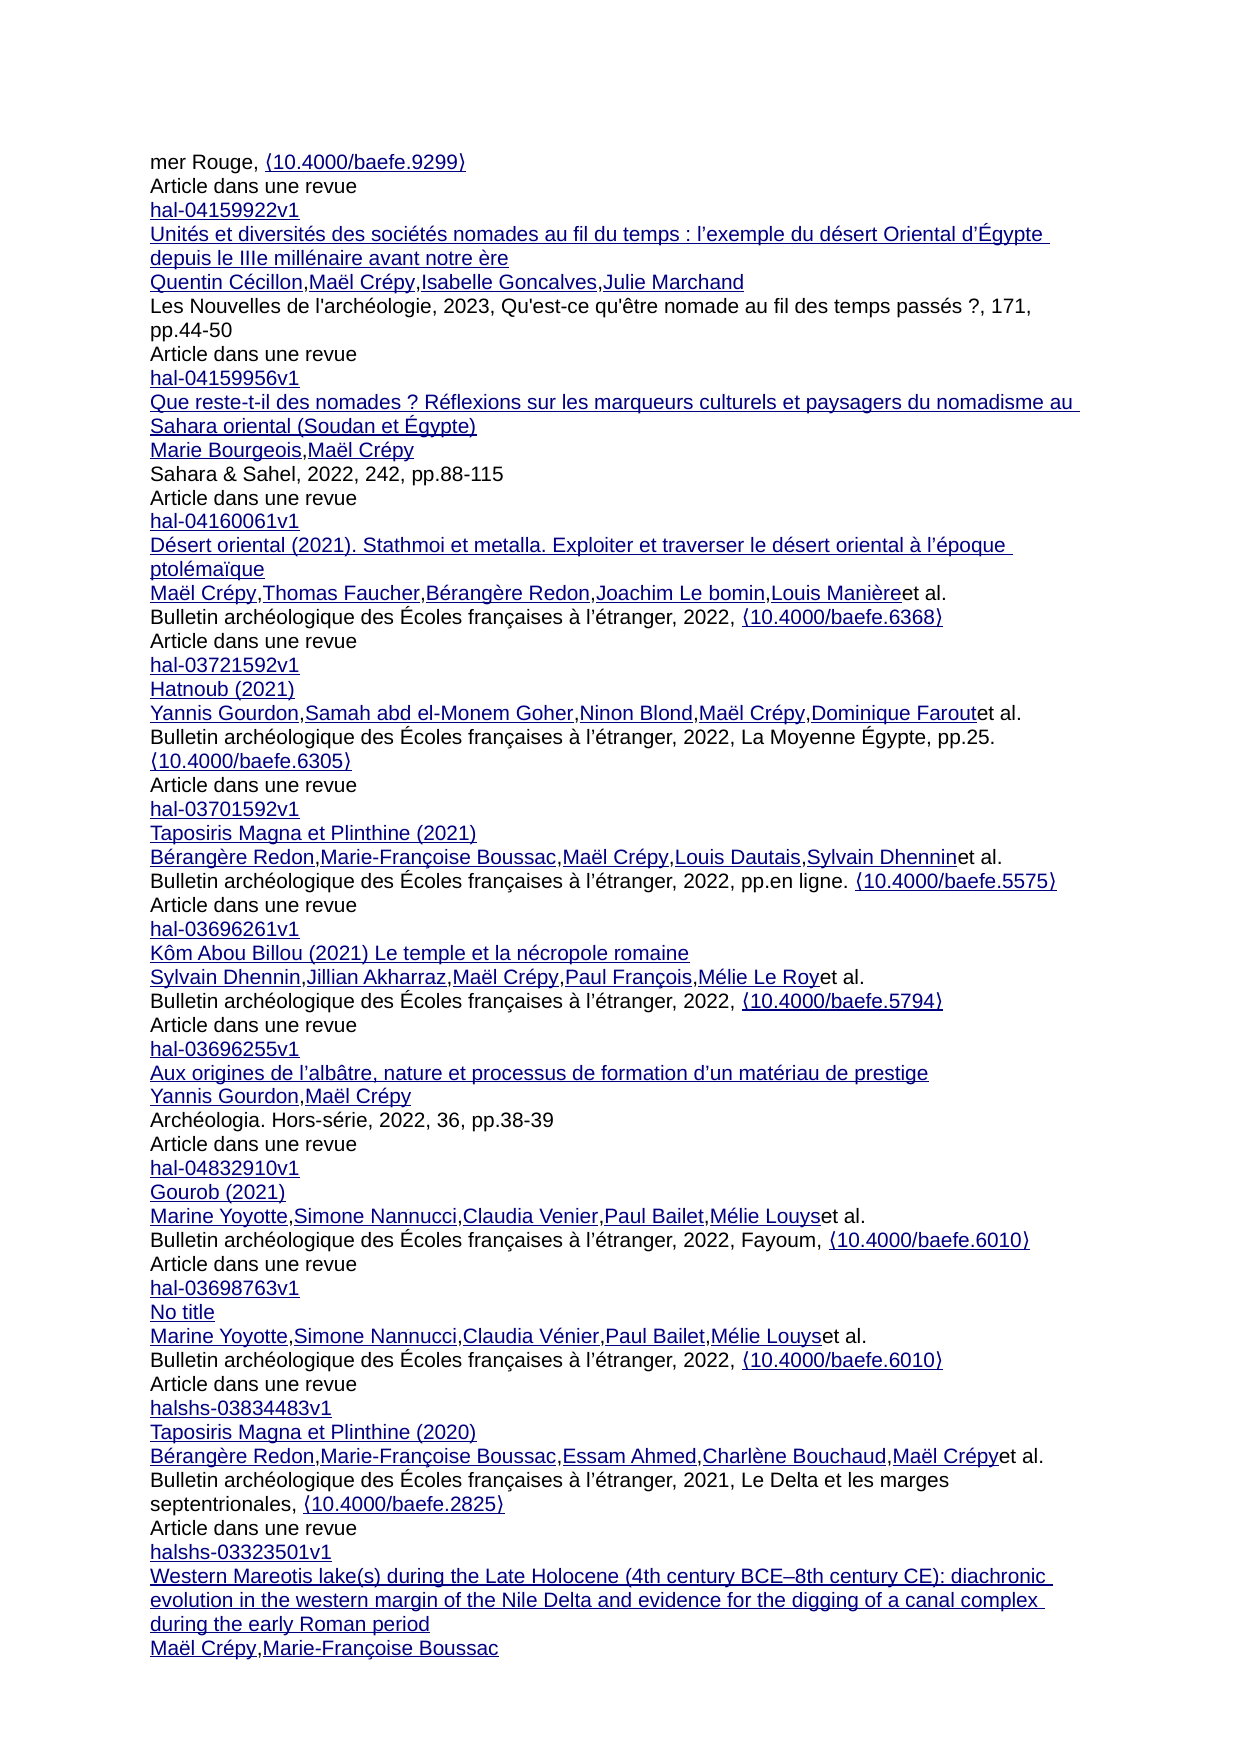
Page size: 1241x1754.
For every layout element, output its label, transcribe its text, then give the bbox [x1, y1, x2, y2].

table_cell Gourob (2021) Marine Yoyotte,Simone Nannucci,Claudia Venier,Paul Bailet,Mélie Louyset al. Bulletin archéologique des Écoles françaises à l’étranger, 2022, Fayoum, ⟨10.4000/baefe.6010⟩ Article dans une revue hal-03698763v1 [150, 1180, 1090, 1300]
table_cell Taposiris Magna et Plinthine (2021) Bérangère Redon,Marie-Françoise Boussac,Maël Crépy,Louis Dautais,Sylvain Dhenninet al. Bulletin archéologique des Écoles françaises à l’étranger, 2022, pp.en ligne. ⟨10.4000/baefe.5575⟩ Article dans une revue hal-03696261v1 [150, 821, 1090, 941]
table_cell Hatnoub (2021) Yannis Gourdon,Samah abd el-Monem Goher,Ninon Blond,Maël Crépy,Dominique Faroutet al. Bulletin archéologique des Écoles françaises à l’étranger, 2022, La Moyenne Égypte, pp.25. ⟨10.4000/baefe.6305⟩ Article dans une revue hal-03701592v1 [150, 677, 1090, 821]
table_cell Western Mareotis lake(s) during the Late Holocene (4th century BCE–8th century CE): diachronic evolution in the western margin of the Nile Delta and evidence for the digging of a canal complex during the early Roman period Maël Crépy,Marie-Françoise Boussac [150, 1564, 1090, 1659]
table_cell Aux origines de l’albâtre, nature et processus de formation d’un matériau de prestige Yannis Gourdon,Maël Crépy Archéologia. Hors-série, 2022, 36, pp.38-39 Article dans une revue hal-04832910v1 [150, 1060, 1090, 1180]
table_cell Désert oriental (2021). Stathmoi et metalla. Exploiter et traverser le désert oriental à l’époque ptolémaïque Maël Crépy,Thomas Faucher,Bérangère Redon,Joachim Le bomin,Louis Manièreet al. Bulletin archéologique des Écoles françaises à l’étranger, 2022, ⟨10.4000/baefe.6368⟩ Article dans une revue hal-03721592v1 [150, 533, 1090, 677]
table_cell Que reste-t-il des nomades ? Réflexions sur les marqueurs culturels et paysagers du nomadisme au Sahara oriental (Soudan et Égypte) Marie Bourgeois,Maël Crépy Sahara & Sahel, 2022, 242, pp.88-115 Article dans une revue hal-04160061v1 [150, 390, 1090, 533]
table_cell Kôm Abou Billou (2021) Le temple et la nécropole romaine Sylvain Dhennin,Jillian Akharraz,Maël Crépy,Paul François,Mélie Le Royet al. Bulletin archéologique des Écoles françaises à l’étranger, 2022, ⟨10.4000/baefe.5794⟩ Article dans une revue hal-03696255v1 [150, 941, 1090, 1060]
table_cell Unités et diversités des sociétés nomades au fil du temps : l’exemple du désert Oriental d’Égypte depuis le IIIe millénaire avant notre ère Quentin Cécillon,Maël Crépy,Isabelle Goncalves,Julie Marchand Les Nouvelles de l'archéologie, 2023, Qu'est-ce qu'être nomade au fil des temps passés ?, 171, pp.44-50 Article dans une revue hal-04159956v1 [150, 222, 1090, 389]
table_cell No title Marine Yoyotte,Simone Nannucci,Claudia Vénier,Paul Bailet,Mélie Louyset al. Bulletin archéologique des Écoles françaises à l’étranger, 2022, ⟨10.4000/baefe.6010⟩ Article dans une revue halshs-03834483v1 [150, 1300, 1090, 1420]
table_cell mer Rouge, ⟨10.4000/baefe.9299⟩ Article dans une revue hal-04159922v1 [150, 150, 1090, 222]
table_cell Taposiris Magna et Plinthine (2020) Bérangère Redon,Marie-Françoise Boussac,Essam Ahmed,Charlène Bouchaud,Maël Crépyet al. Bulletin archéologique des Écoles françaises à l’étranger, 2021, Le Delta et les marges septentrionales, ⟨10.4000/baefe.2825⟩ Article dans une revue halshs-03323501v1 [150, 1420, 1090, 1563]
